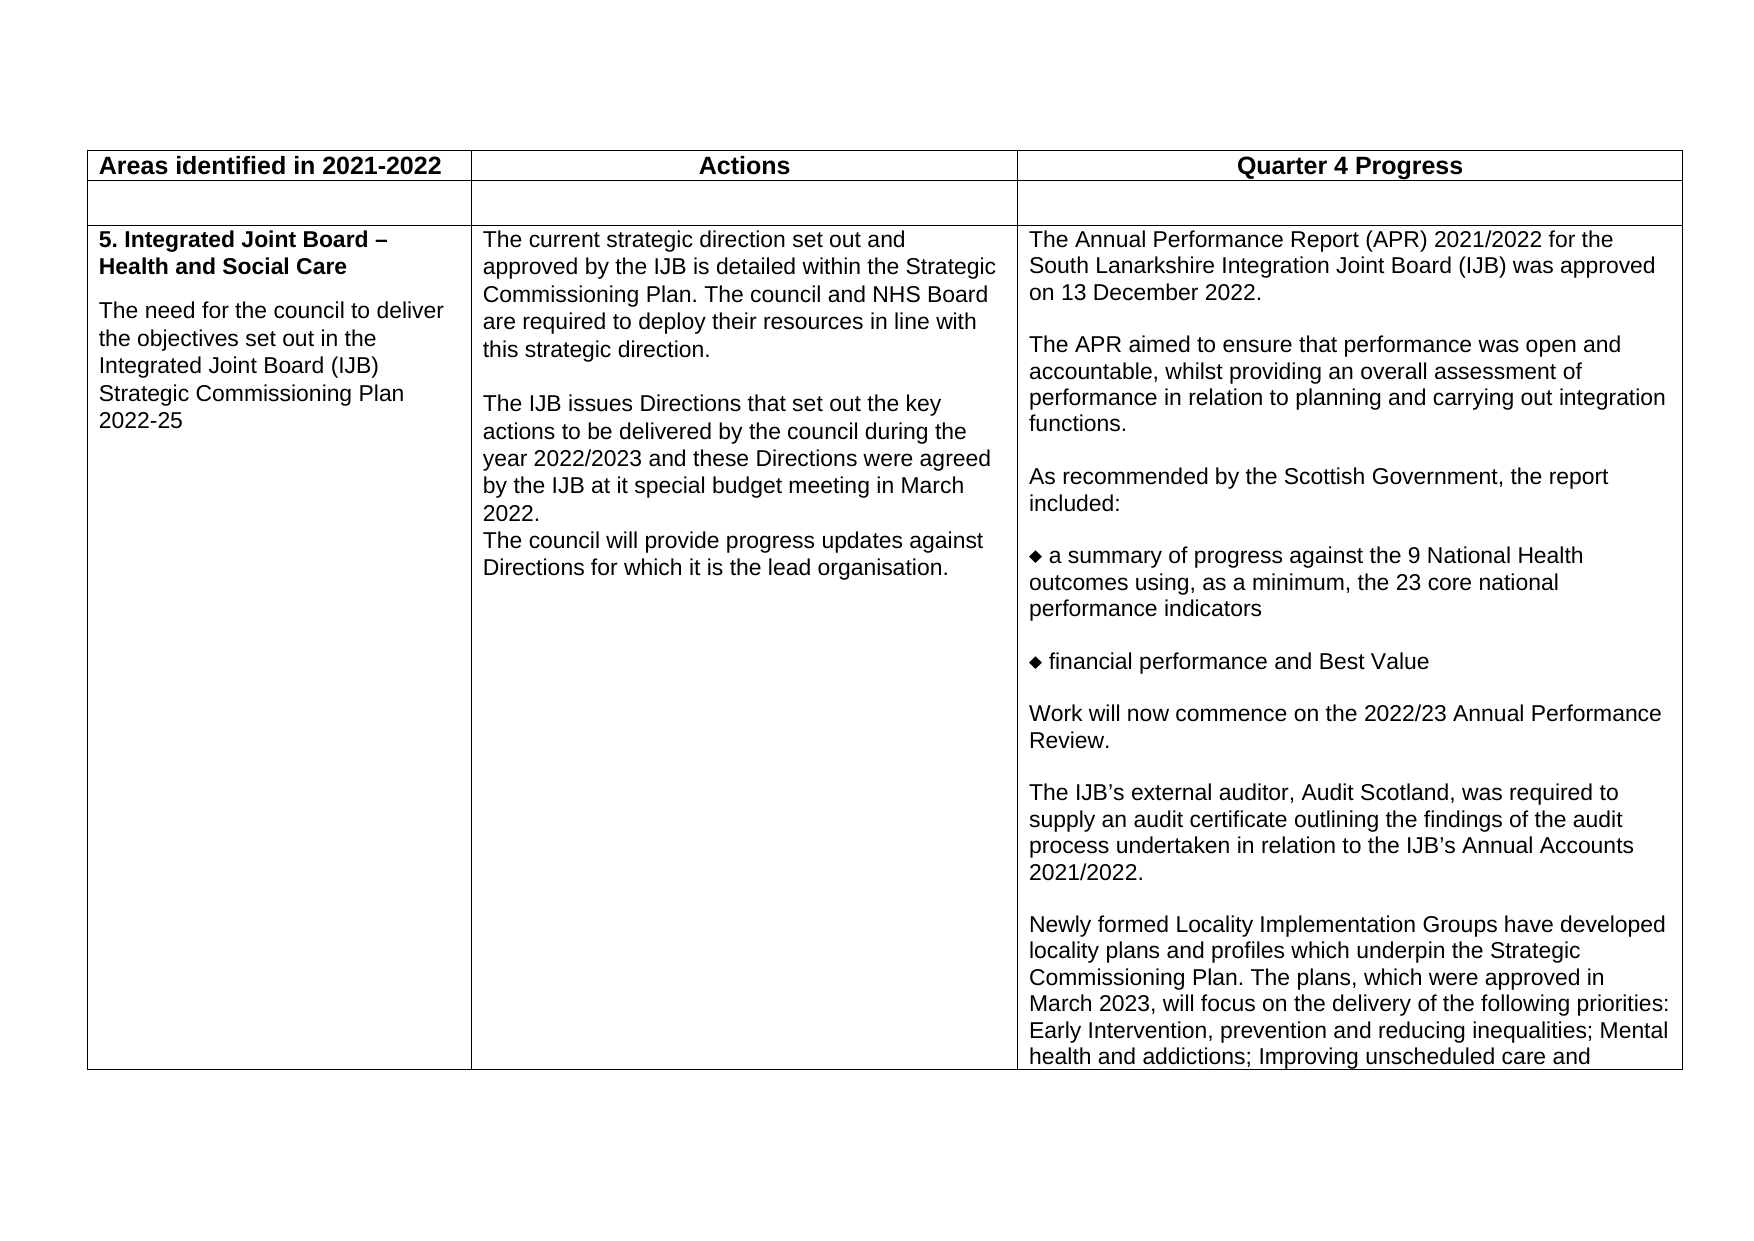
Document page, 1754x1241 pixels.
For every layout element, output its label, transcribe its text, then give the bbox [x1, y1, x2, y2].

table_header Areas identified in 2021-2022 [88, 151, 471, 180]
table_cell 5. Integrated Joint Board – Health and Social Care The need for the council to deliver the objectives set out in the Integrated Joint Board (IJB) Strategic Commissioning Plan 2022-25 [88, 226, 471, 1069]
table_cell The current strategic direction set out and approved by the IJB is detailed within the Strategic Commissioning Plan. The council and NHS Board are required to deploy their resources in line with this strategic direction. The IJB issues Directions that set out the key actions to be delivered by the council during the year 2022/2023 and these Directions were agreed by the IJB at it special budget meeting in March 2022. The council will provide progress updates against Directions for which it is the lead organisation. [472, 226, 1017, 1069]
table_cell [88, 181, 471, 225]
table_header Actions [472, 151, 1017, 180]
table_cell [472, 181, 1017, 225]
table_cell [1018, 181, 1682, 225]
table_header Quarter 4 Progress [1018, 151, 1682, 180]
table_cell The Annual Performance Report (APR) 2021/2022 for the South Lanarkshire Integration Joint Board (IJB) was approved on 13 December 2022. The APR aimed to ensure that performance was open and accountable, whilst providing an overall assessment of performance in relation to planning and carrying out integration functions. As recommended by the Scottish Government, the report included:  a summary of progress against the 9 National Health outcomes using, as a minimum, the 23 core national performance indicators  financial performance and Best Value Work will now commence on the 2022/23 Annual Performance Review. The IJB’s external auditor, Audit Scotland, was required to supply an audit certificate outlining the findings of the audit process undertaken in relation to the IJB’s Annual Accounts 2021/2022. Newly formed Locality Implementation Groups have developed locality plans and profiles which underpin the Strategic Commissioning Plan. The plans, which were approved in March 2023, will focus on the delivery of the following priorities: Early Intervention, prevention and reducing inequalities; Mental health and addictions; Improving unscheduled care and [1018, 226, 1682, 1069]
